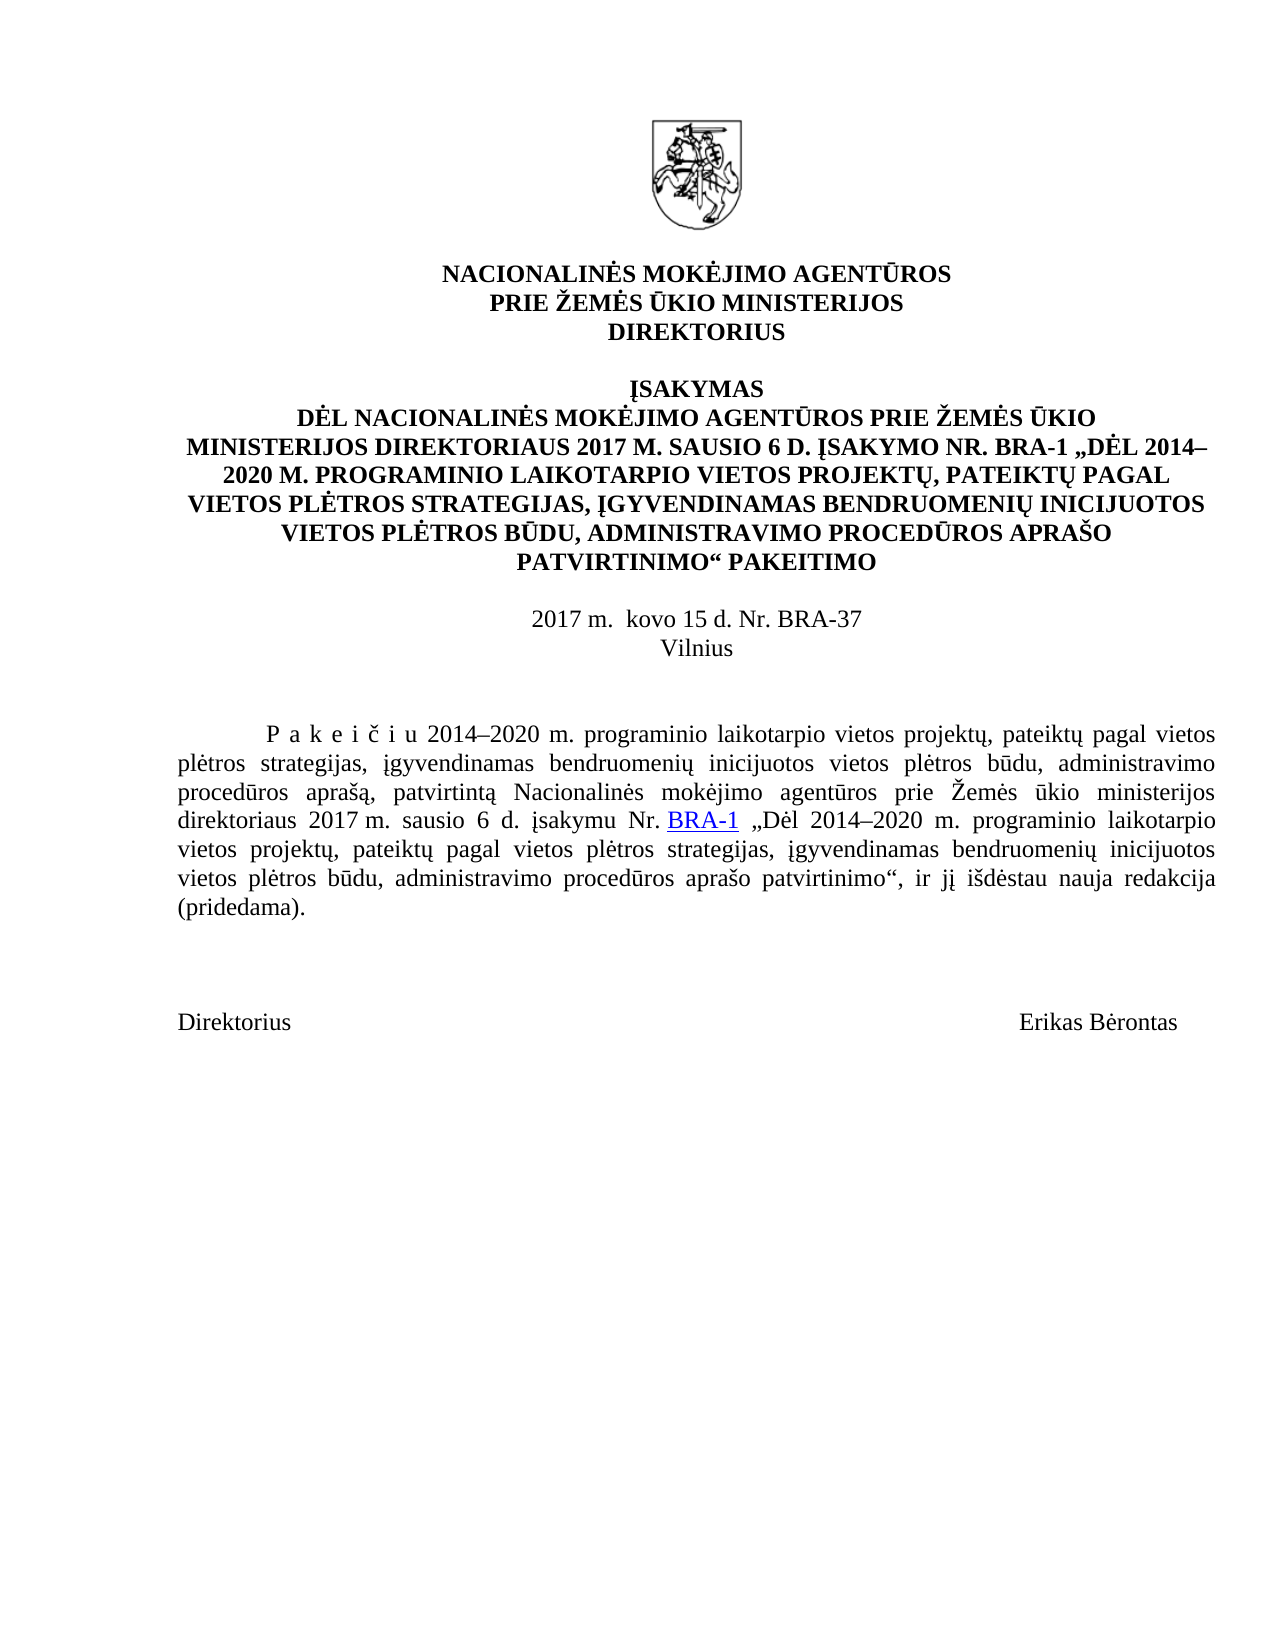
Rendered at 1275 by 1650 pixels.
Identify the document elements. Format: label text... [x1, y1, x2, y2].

text DĖL NACIONALINĖS MOKĖJIMO AGENTŪROS PRIE ŽEMĖS ŪKIO [177, 403, 1216, 432]
text PRIE ŽEMĖS ŪKIO MINISTERIJOS [177, 288, 1216, 317]
text Vilnius [177, 633, 1216, 662]
text 2017 m. kovo 15 d. Nr. BRA-37 [177, 604, 1216, 633]
text P a k e i č i u 2014–2020 m. programinio laikotarpio vietos projektų, pateiktų pagal vietos plėtros strategijas, įgyvendinamas bendruomenių inicijuotos vietos plėtros būdu, administravimo procedūros aprašą, patvirtintą Nacionalinės mokėjimo agentūros prie Žemės ūkio ministerijos direktoriaus 2017 m. sausio 6 d. įsakymu Nr. BRA-1 „Dėl 2014–2020 m. programinio laikotarpio vietos projektų, pateiktų pagal vietos plėtros strategijas, įgyvendinamas bendruomenių inicijuotos vietos plėtros būdu, administravimo procedūros aprašo patvirtinimo“, ir jį išdėstau nauja redakcija (pridedama). [177, 719, 1216, 921]
text ĮSAKYMAS [177, 374, 1216, 403]
text Direktorius Erikas Bėrontas [177, 1007, 1216, 1036]
text MINISTERIJOS DIREKTORIAUS 2017 M. SAUSIO 6 D. ĮSAKYMO NR. BRA-1 „Dėl 2014–2020 m. programinio laikotarpio vietos projektų, pateiktų pagal vietos plėtros strategijas, įgyvendinamas bendruomenių inicijuotos vietos plėtros būdu, administravimo procedūros aprašo patvirtinimo“ PAKEITIMO [177, 432, 1216, 576]
text NACIONALINĖS MOKĖJIMO AGENTŪROS [177, 259, 1216, 288]
text DIREKTORIUS [177, 317, 1216, 346]
